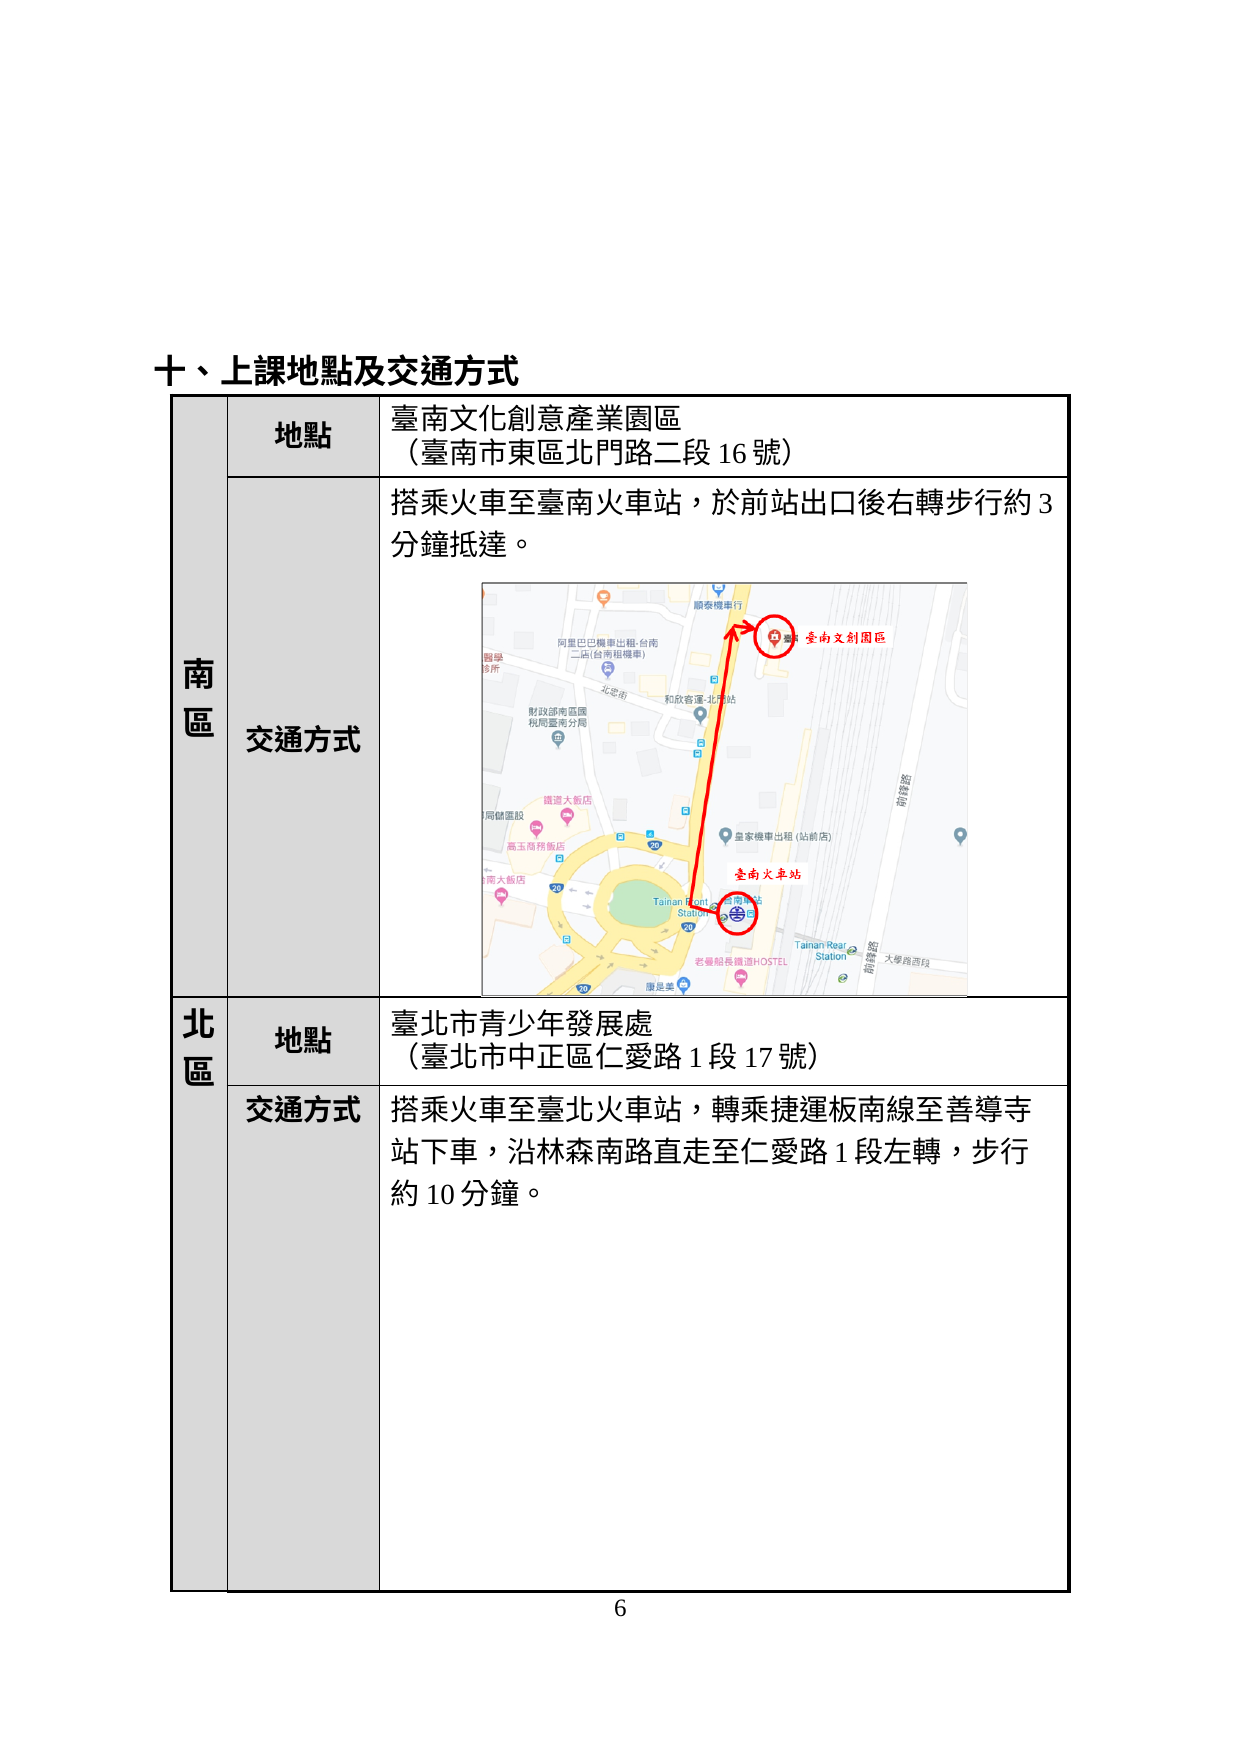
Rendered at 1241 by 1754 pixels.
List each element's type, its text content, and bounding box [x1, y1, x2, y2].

table_cell 北區 [173, 998, 227, 1590]
table_cell 臺北市青少年發展處 （臺北市中正區仁愛路1段17號） [380, 998, 1067, 1085]
table_cell 搭乘火車至臺南火車站，於前站出口後右轉步行約3分鐘抵達。 [380, 478, 1067, 997]
table_cell 地點 [228, 998, 379, 1085]
table_cell 交通方式 [228, 1086, 379, 1590]
table_cell 搭乘火車至臺北火車站，轉乘捷運板南線至善導寺站下車，沿林森南路直走至仁愛路1段左轉，步行約10分鐘。 [380, 1086, 1067, 1590]
table_cell 交通方式 [228, 478, 379, 996]
table_header 地點 [228, 397, 379, 476]
table_header 臺南文化創意產業園區 （臺南市東區北門路二段16號） [380, 397, 1067, 476]
table_header 南區 [173, 397, 227, 996]
text 十、上課地點及交通方式 [136, 345, 1104, 393]
picture [481, 582, 968, 996]
